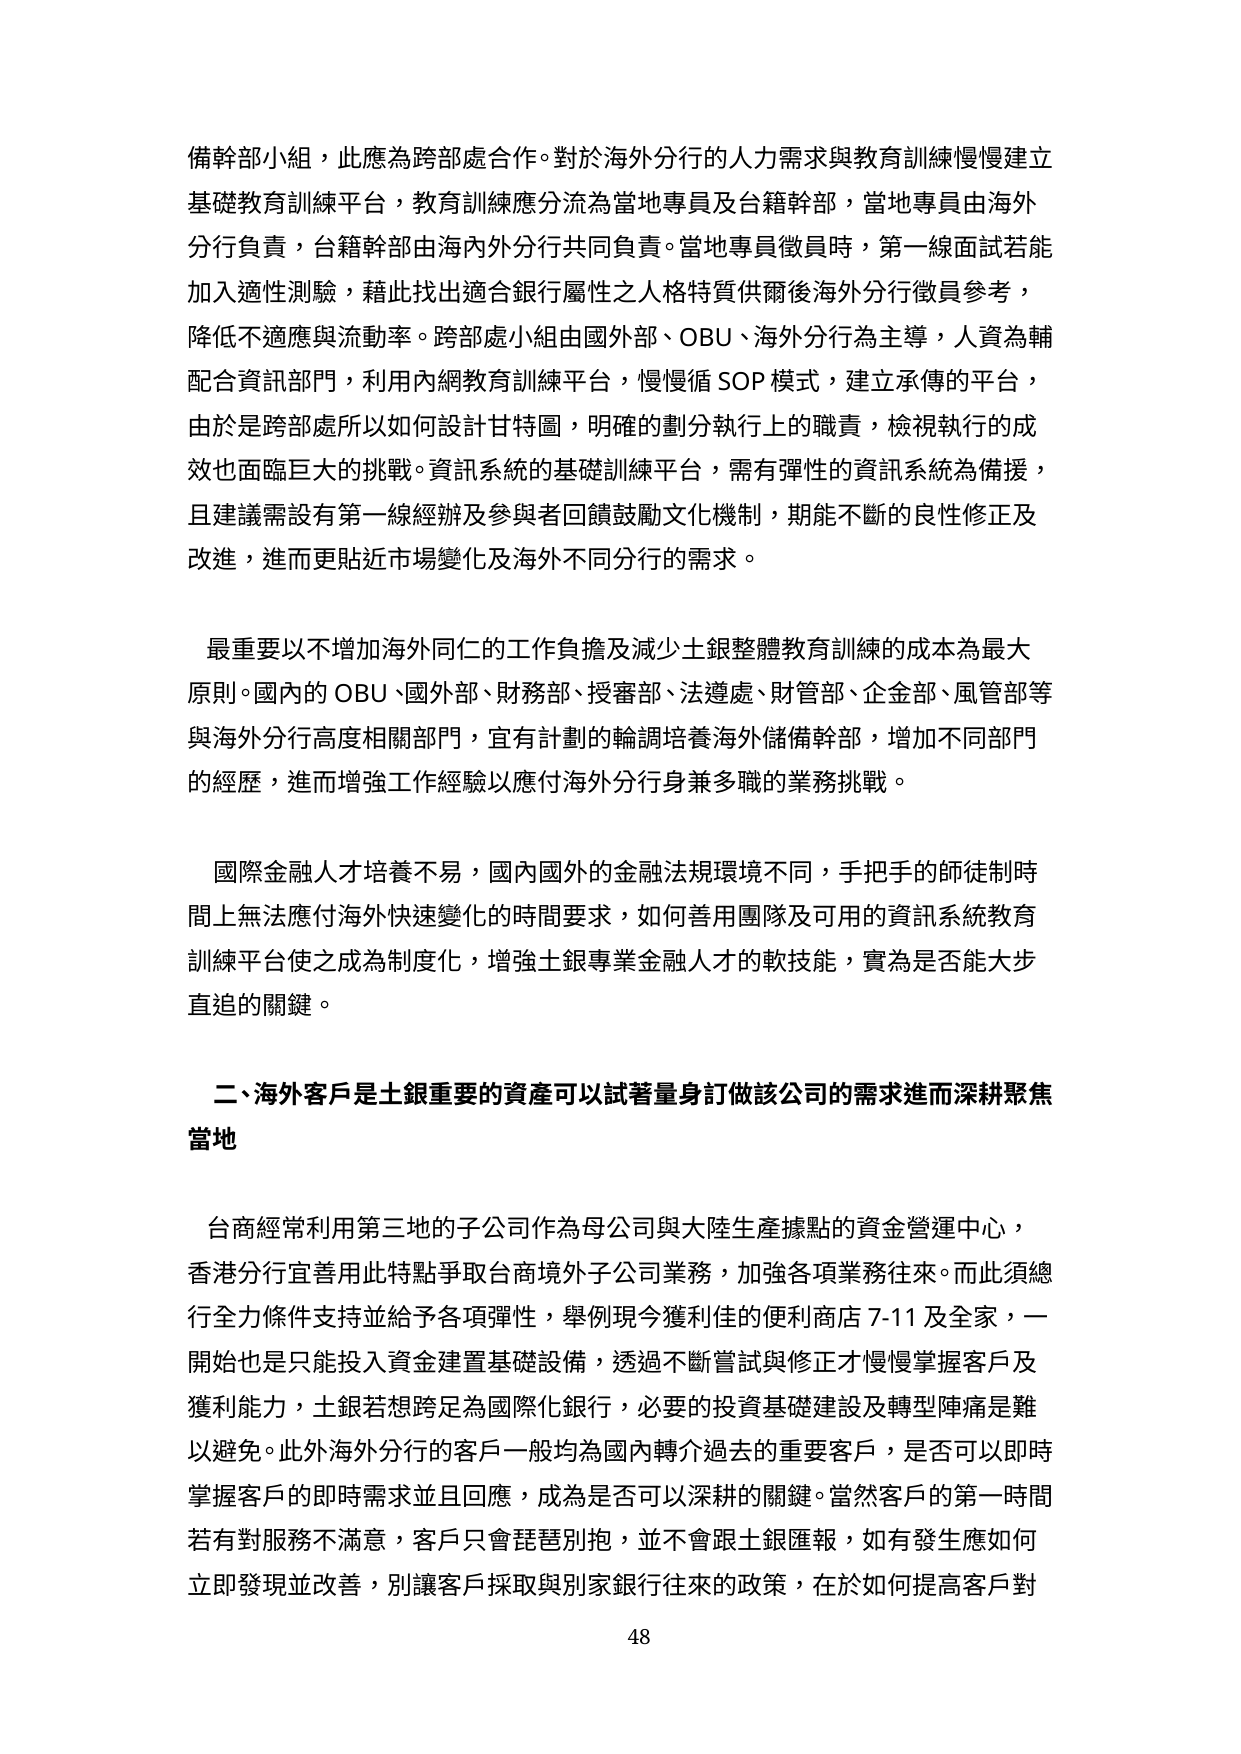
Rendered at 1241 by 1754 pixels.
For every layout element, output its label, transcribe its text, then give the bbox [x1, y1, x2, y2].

text 二、海外客戶是土銀重要的資產可以試著量身訂做該公司的需求進而深耕聚焦當地 [187, 1071, 1053, 1160]
text 最重要以不增加海外同仁的工作負擔及減少土銀整體教育訓練的成本為最大原則。國內的OBU、國外部、財務部、授審部、法遵處、財管部、企金部、風管部等與海外分行高度相關部門，宜有計劃的輪調培養海外儲備幹部，增加不同部門的經歷，進而增強工作經驗以應付海外分行身兼多職的業務挑戰。 [187, 625, 1053, 803]
text 在總行下成立跨部處小組，專責訓練海外儲備幹部，輔以資訊系統教育訓練培養國際金融人才。海外分行雖在制度上為分行，但是業務項目眾多，又須獨立運作，通常一個主管身兼數職，培養不易，往往上戰場時即要求即戰力，然而現今金融業的變化快速，在此精簡的人力配置上，實應由總行專案成立海外儲備幹部小組，此應為跨部處合作。對於海外分行的人力需求與教育訓練慢慢建立基礎教育訓練平台，教育訓練應分流為當地專員及台籍幹部，當地專員由海外分行負責，台籍幹部由海內外分行共同負責。當地專員徵員時，第一線面試若能加入適性測驗，藉此找出適合銀行屬性之人格特質供爾後海外分行徵員參考，降低不適應與流動率。跨部處小組由國外部、OBU、海外分行為主導，人資為輔，配合資訊部門，利用內網教育訓練平台，慢慢循SOP模式，建立承傳的平台，由於是跨部處所以如何設計甘特圖，明確的劃分執行上的職責，檢視執行的成效也面臨巨大的挑戰。資訊系統的基礎訓練平台，需有彈性的資訊系統為備援，且建議需設有第一線經辦及參與者回饋鼓勵文化機制，期能不斷的良性修正及改進，進而更貼近市場變化及海外不同分行的需求。 [187, 134, 1053, 580]
text 台商經常利用第三地的子公司作為母公司與大陸生產據點的資金營運中心，香港分行宜善用此特點爭取台商境外子公司業務，加強各項業務往來。而此須總行全力條件支持並給予各項彈性，舉例現今獲利佳的便利商店7-11及全家，一開始也是只能投入資金建置基礎設備，透過不斷嘗試與修正才慢慢掌握客戶及獲利能力，土銀若想跨足為國際化銀行，必要的投資基礎建設及轉型陣痛是難以避免。此外海外分行的客戶一般均為國內轉介過去的重要客戶，是否可以即時掌握客戶的即時需求並且回應，成為是否可以深耕的關鍵。當然客戶的第一時間若有對服務不滿意，客戶只會琵琶別抱，並不會跟土銀匯報，如有發生應如何立即發現並改善，別讓客戶採取與別家銀行往來的政策，在於如何提高客戶對 [187, 1204, 1053, 1606]
text 國際金融人才培養不易，國內國外的金融法規環境不同，手把手的師徒制時間上無法應付海外快速變化的時間要求，如何善用團隊及可用的資訊系統教育訓練平台使之成為制度化，增強土銀專業金融人才的軟技能，實為是否能大步直追的關鍵。 [187, 848, 1053, 1026]
